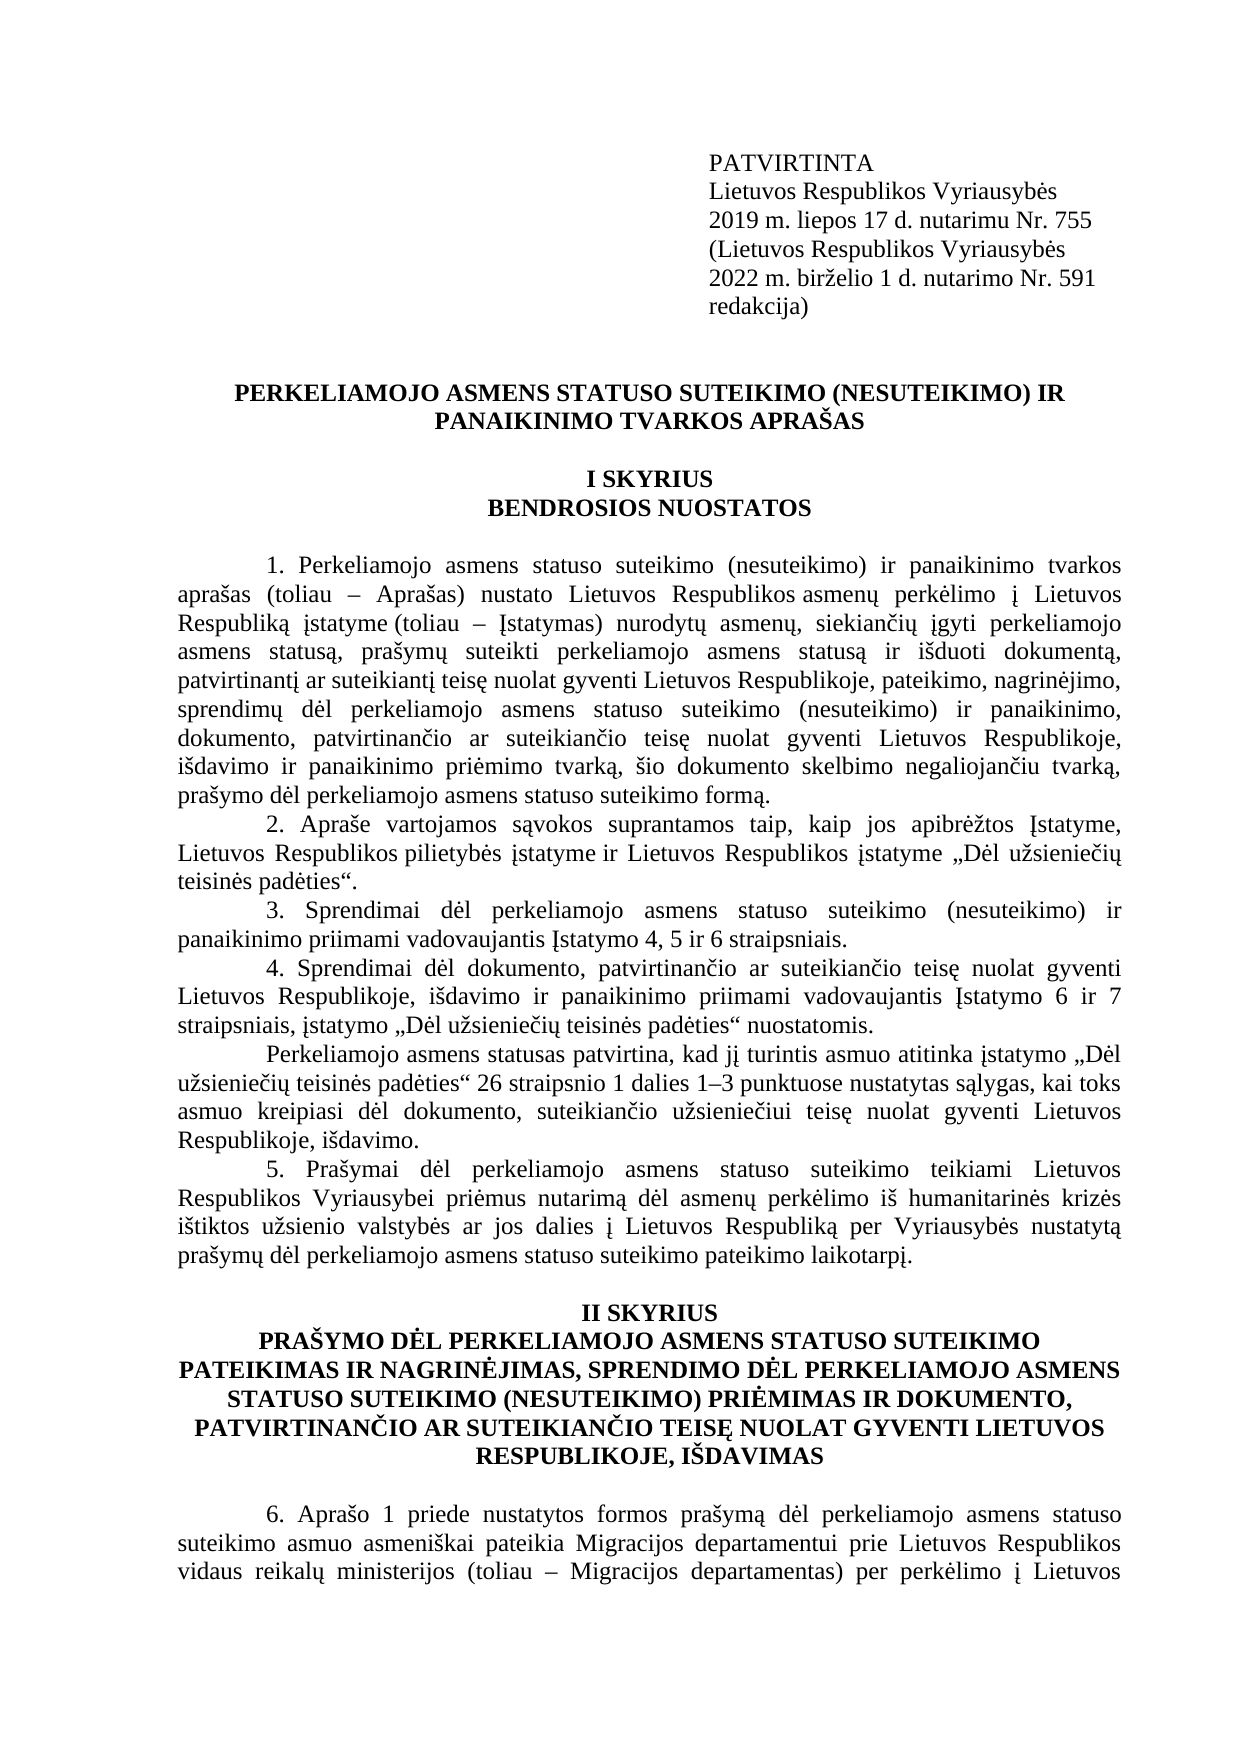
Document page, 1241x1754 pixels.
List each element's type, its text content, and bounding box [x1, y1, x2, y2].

text II SKYRIUS [177, 1298, 1122, 1326]
text Perkeliamojo asmens statusas patvirtina, kad jį turintis asmuo atitinka įstatymo „Dėl užsieniečių teisinės padėties“ 26 straipsnio 1 dalies 1–3 punktuose nustatytas sąlygas, kai toks asmuo kreipiasi dėl dokumento, suteikiančio užsieniečiui teisę nuolat gyventi Lietuvos Respublikoje, išdavimo. [177, 1039, 1122, 1154]
text 2022 m. birželio 1 d. nutarimo Nr. 591 [709, 263, 1122, 291]
text PRAŠYMO DĖL PERKELIAMOJO ASMENS STATUSO SUTEIKIMO PATEIKIMAS IR NAGRINĖJIMAS, SPRENDIMO DĖL PERKELIAMOJO ASMENS STATUSO SUTEIKIMO (NESUTEIKIMO) PRIĖMIMAS IR DOKUMENTO, PATVIRTINANČIO AR SUTEIKIANČIO TEISĘ NUOLAT GYVENTI LIETUVOS RESPUBLIKOJE, IŠDAVIMAS [177, 1326, 1122, 1470]
text PERKELIAMOJO ASMENS STATUSO SUTEIKIMO (NESUTEIKIMO) IR PANAIKINIMO TVARKOS APRAŠAS [177, 378, 1122, 435]
text 2019 m. liepos 17 d. nutarimu Nr. 755 [709, 205, 1122, 234]
text Lietuvos Respublikos Vyriausybės [709, 176, 1122, 205]
text PATVIRTINTA [709, 148, 1122, 176]
text 2. Apraše vartojamos sąvokos suprantamos taip, kaip jos apibrėžtos Įstatyme, Lietuvos Respublikos pilietybės įstatyme ir Lietuvos Respublikos įstatyme „Dėl užsieniečių teisinės padėties“. [177, 809, 1122, 895]
text 4. Sprendimai dėl dokumento, patvirtinančio ar suteikiančio teisę nuolat gyventi Lietuvos Respublikoje, išdavimo ir panaikinimo priimami vadovaujantis Įstatymo 6 ir 7 straipsniais, įstatymo „Dėl užsieniečių teisinės padėties“ nuostatomis. [177, 953, 1122, 1039]
text redakcija) [709, 291, 1122, 320]
text (Lietuvos Respublikos Vyriausybės [709, 234, 1122, 263]
text 1. Perkeliamojo asmens statuso suteikimo (nesuteikimo) ir panaikinimo tvarkos aprašas (toliau – Aprašas) nustato Lietuvos Respublikos asmenų perkėlimo į Lietuvos Respubliką įstatyme (toliau – Įstatymas) nurodytų asmenų, siekiančių įgyti perkeliamojo asmens statusą, prašymų suteikti perkeliamojo asmens statusą ir išduoti dokumentą, patvirtinantį ar suteikiantį teisę nuolat gyventi Lietuvos Respublikoje, pateikimo, nagrinėjimo, sprendimų dėl perkeliamojo asmens statuso suteikimo (nesuteikimo) ir panaikinimo, dokumento, patvirtinančio ar suteikiančio teisę nuolat gyventi Lietuvos Respublikoje, išdavimo ir panaikinimo priėmimo tvarką, šio dokumento skelbimo negaliojančiu tvarką, prašymo dėl perkeliamojo asmens statuso suteikimo formą. [177, 550, 1122, 809]
text I SKYRIUS [177, 464, 1122, 493]
text 5. Prašymai dėl perkeliamojo asmens statuso suteikimo teikiami Lietuvos Respublikos Vyriausybei priėmus nutarimą dėl asmenų perkėlimo iš humanitarinės krizės ištiktos užsienio valstybės ar jos dalies į Lietuvos Respubliką per Vyriausybės nustatytą prašymų dėl perkeliamojo asmens statuso suteikimo pateikimo laikotarpį. [177, 1154, 1122, 1269]
text BENDROSIOS NUOSTATOS [177, 493, 1122, 521]
text 6. Aprašo 1 priede nustatytos formos prašymą dėl perkeliamojo asmens statuso suteikimo asmuo asmeniškai pateikia Migracijos departamentui prie Lietuvos Respublikos vidaus reikalų ministerijos (toliau – Migracijos departamentas) per perkėlimo į Lietuvos [177, 1499, 1122, 1585]
text 3. Sprendimai dėl perkeliamojo asmens statuso suteikimo (nesuteikimo) ir panaikinimo priimami vadovaujantis Įstatymo 4, 5 ir 6 straipsniais. [177, 895, 1122, 953]
